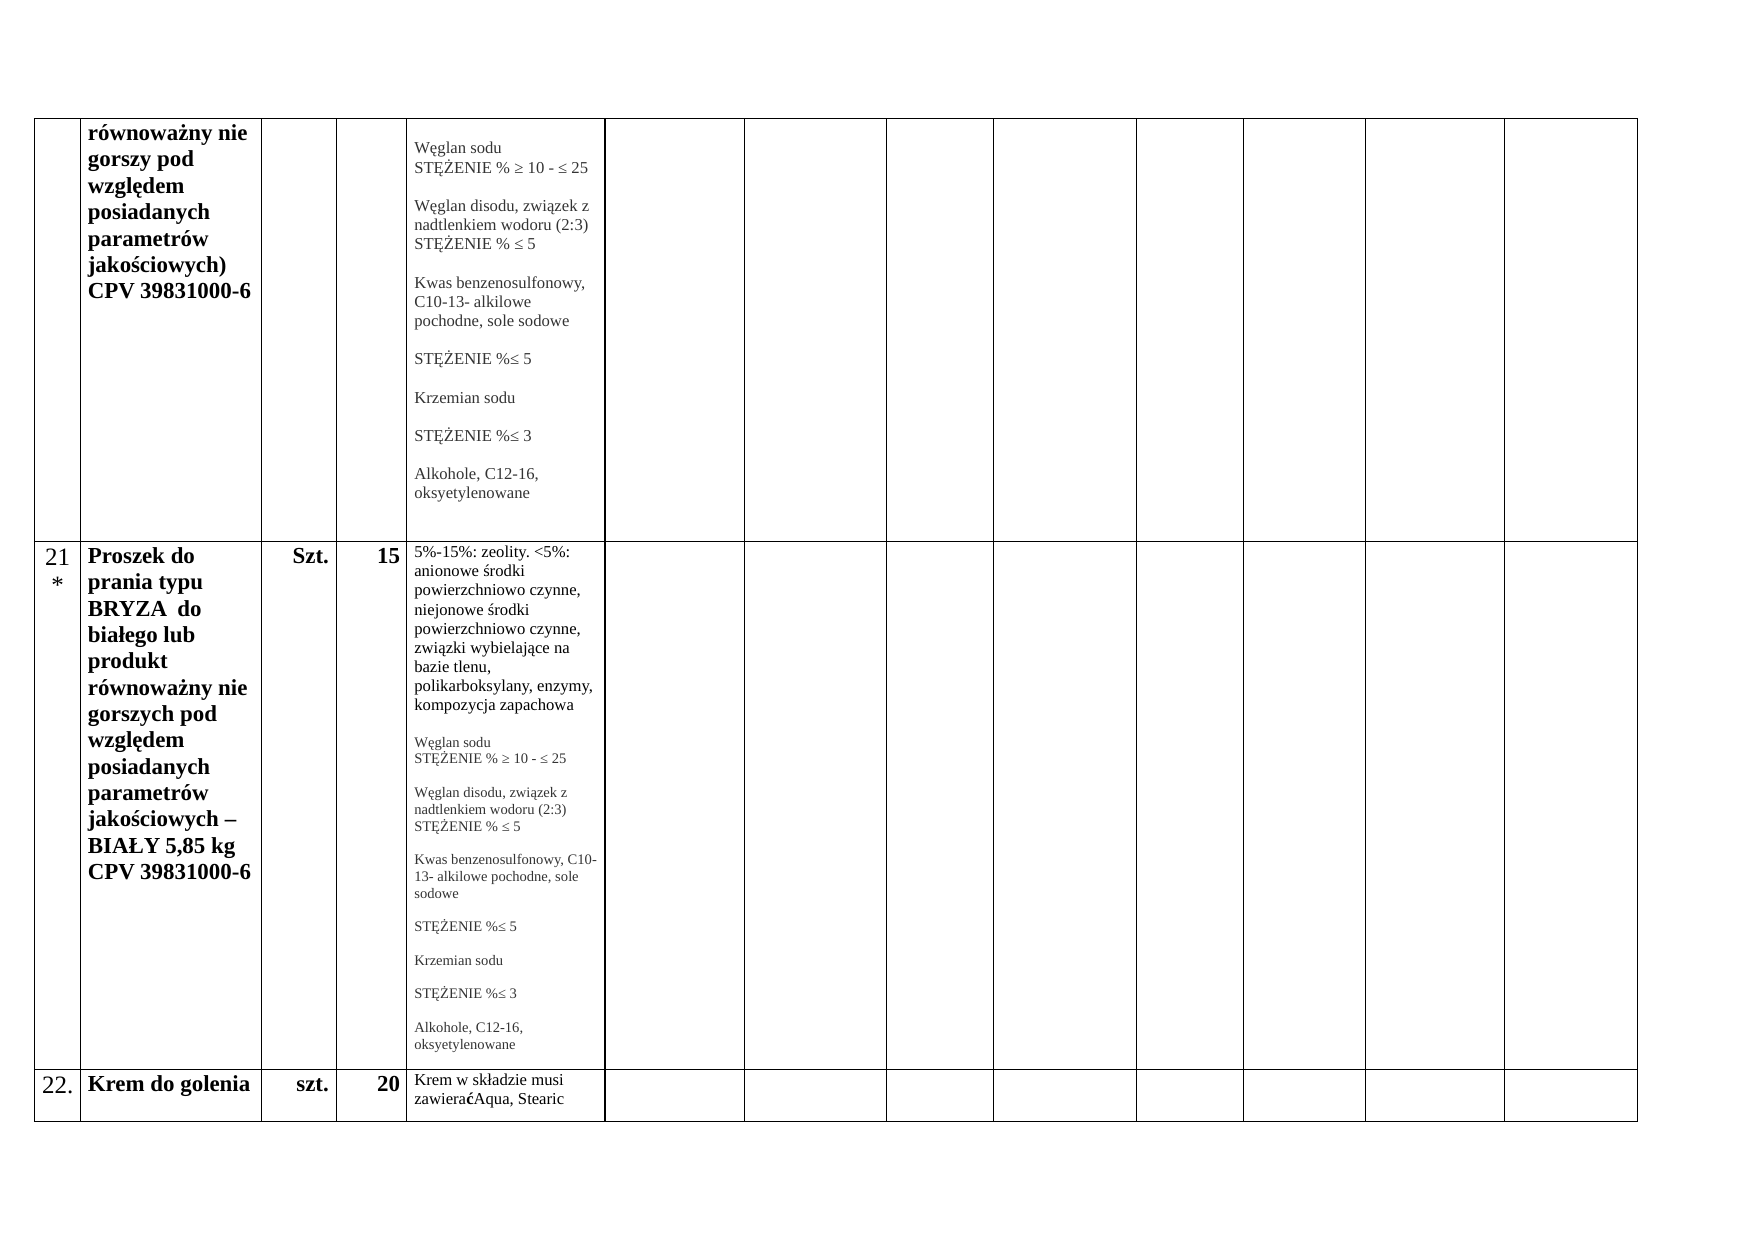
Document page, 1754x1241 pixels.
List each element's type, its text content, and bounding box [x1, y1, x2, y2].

table_cell [1137, 1070, 1243, 1121]
table_cell [745, 1070, 886, 1121]
table_cell szt. [262, 1070, 336, 1121]
table_cell 20 [337, 1070, 406, 1121]
table_cell [262, 119, 336, 541]
table_cell [994, 1070, 1136, 1121]
table_cell [887, 542, 993, 1069]
table_cell [745, 119, 886, 541]
table_cell [1366, 542, 1504, 1069]
table_cell Proszek do prania typu BRYZA do białego lub produkt równoważny nie gorszych pod względem posiadanych parametrów jakościowych –BIAŁY 5,85 kg CPV 39831000-6 [81, 542, 261, 1069]
table_cell Szt. [262, 542, 336, 1069]
table_cell [1137, 542, 1243, 1069]
table_cell [35, 119, 80, 541]
table_cell [1505, 542, 1637, 1069]
table_cell [1137, 119, 1243, 541]
table_cell 15 [337, 542, 406, 1069]
table_cell [337, 119, 406, 541]
table_cell równoważny nie gorszy pod względem posiadanych parametrów jakościowych) CPV 39831000-6 [81, 119, 261, 541]
table_cell [994, 542, 1136, 1069]
table_cell [745, 542, 886, 1069]
table_cell [1244, 542, 1365, 1069]
table_cell [1366, 119, 1504, 541]
table_cell [994, 119, 1136, 541]
table_cell Węglan sodu STĘŻENIE % ≥ 10 - ≤ 25 Węglan disodu, związek z nadtlenkiem wodoru (2:3) STĘŻENIE % ≤ 5 Kwas benzenosulfonowy, C10-13- alkilowe pochodne, sole sodowe STĘŻENIE %≤ 5 Krzemian sodu STĘŻENIE %≤ 3 Alkohole, C12-16, oksyetylenowane STĘŻENIE % ≤ 1 [407, 119, 604, 541]
table_cell [1244, 1070, 1365, 1121]
table_cell [887, 1070, 993, 1121]
table_cell Krem w składzie musi zawieraćAqua, Stearic [407, 1070, 604, 1121]
table_cell 21* [35, 542, 80, 1069]
table_cell 22. [35, 1070, 80, 1121]
table_cell 5%-15%: zeolity. <5%: anionowe środki powierzchniowo czynne, niejonowe środki powierzchniowo czynne, związki wybielające na bazie tlenu, polikarboksylany, enzymy, kompozycja zapachowa Węglan sodu STĘŻENIE % ≥ 10 - ≤ 25 Węglan disodu, związek z nadtlenkiem wodoru (2:3) STĘŻENIE % ≤ 5 Kwas benzenosulfonowy, C10-13- alkilowe pochodne, sole sodowe STĘŻENIE %≤ 5 Krzemian sodu STĘŻENIE %≤ 3 Alkohole, C12-16, oksyetylenowane STĘŻENIE % ≤ 1 [407, 542, 604, 1069]
table_cell [1505, 119, 1637, 541]
table_cell Krem do golenia [81, 1070, 261, 1121]
table_cell [1366, 1070, 1504, 1121]
table_cell [1505, 1070, 1637, 1121]
table_cell [606, 542, 744, 1069]
table_cell [887, 119, 993, 541]
table_cell [606, 119, 744, 541]
table_cell [606, 1070, 744, 1121]
table_cell [1244, 119, 1365, 541]
